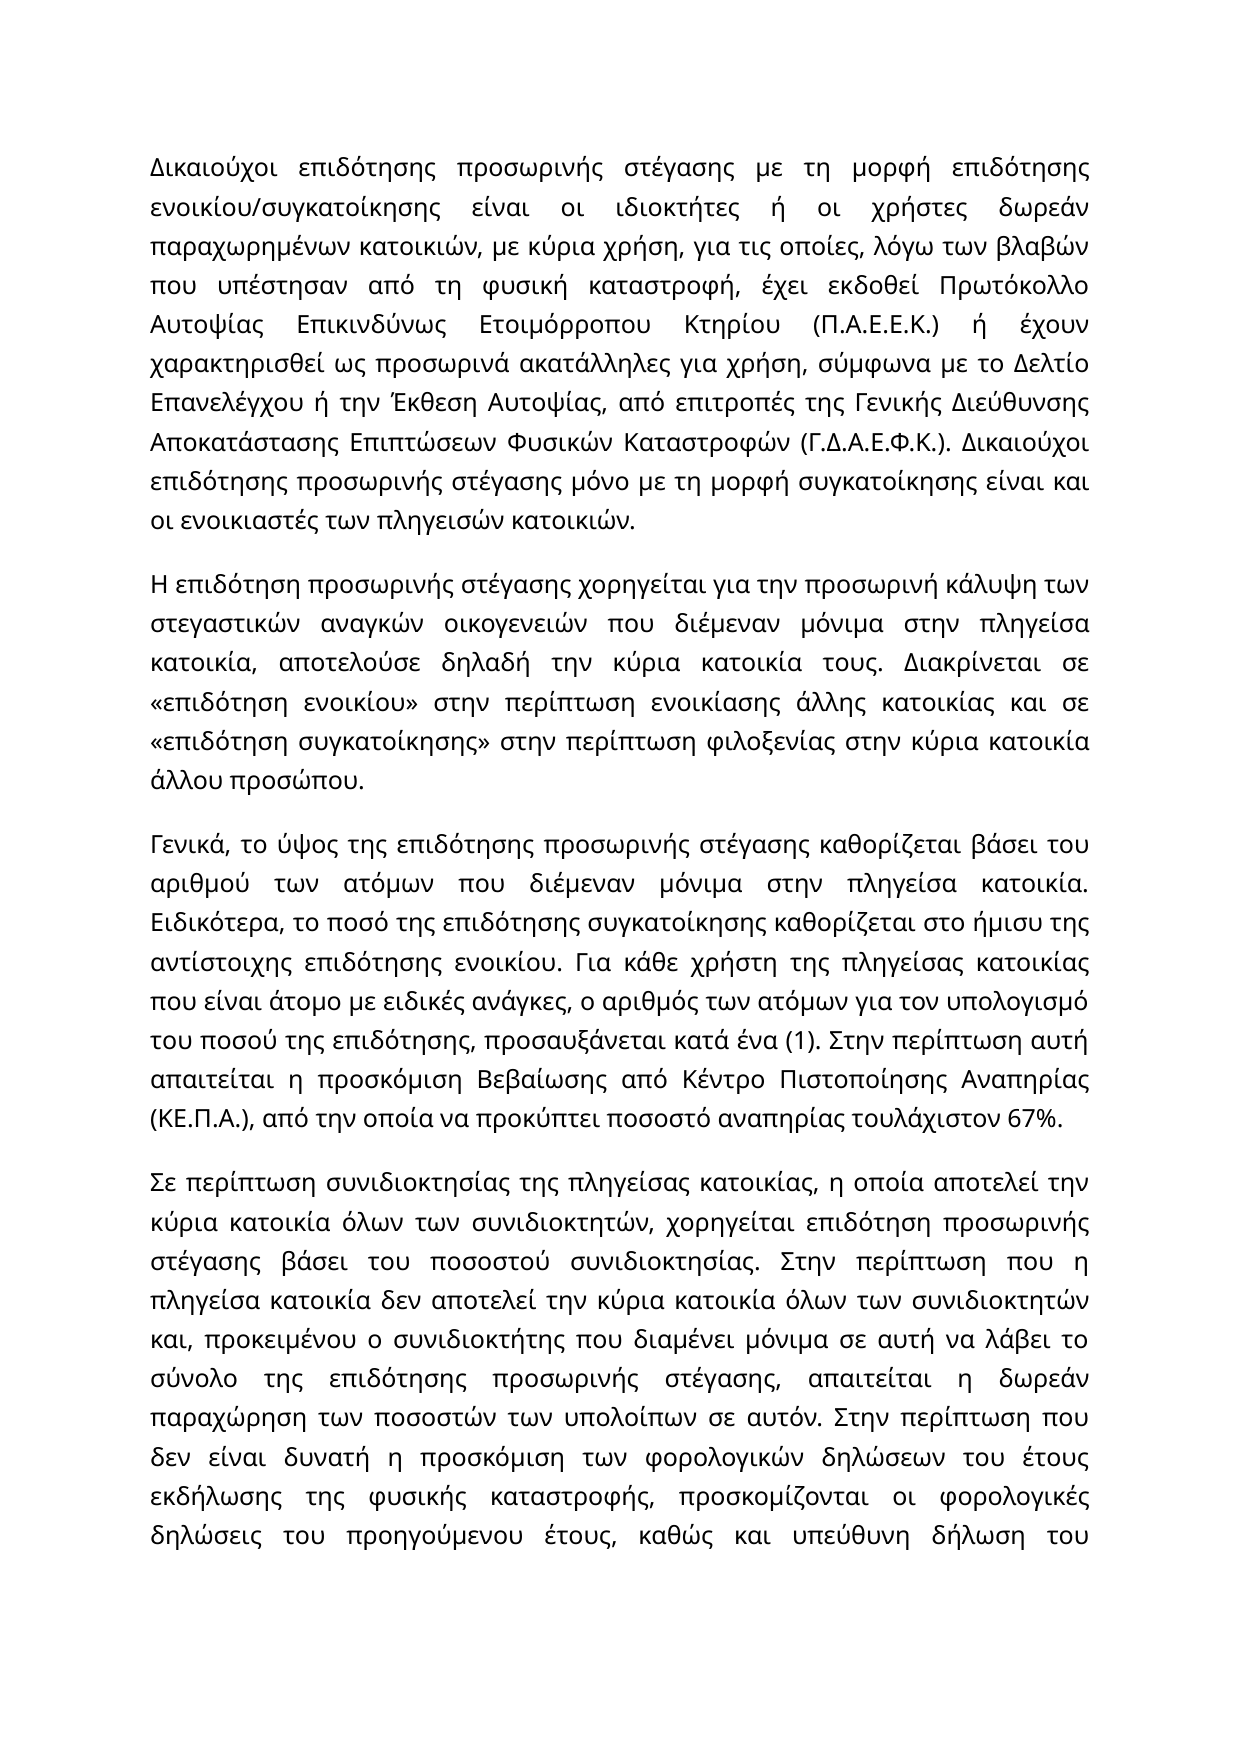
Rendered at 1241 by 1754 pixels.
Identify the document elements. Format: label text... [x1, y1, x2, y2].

text Δικαιούχοι επιδότησης προσωρινής στέγασης με τη μορφή επιδότησης ενοικίου/συγκατοίκησης είναι οι ιδιοκτήτες ή οι χρήστες δωρεάν παραχωρημένων κατοικιών, με κύρια χρήση, για τις οποίες, λόγω των βλαβών που υπέστησαν από τη φυσική καταστροφή, έχει εκδοθεί Πρωτόκολλο Αυτοψίας Επικινδύνως Ετοιμόρροπου Κτηρίου (Π.Α.Ε.Ε.Κ.) ή έχουν χαρακτηρισθεί ως προσωρινά ακατάλληλες για χρήση, σύμφωνα με το Δελτίο Επανελέγχου ή την Έκθεση Αυτοψίας, από επιτροπές της Γενικής Διεύθυνσης Αποκατάστασης Επιπτώσεων Φυσικών Καταστροφών (Γ.Δ.Α.Ε.Φ.Κ.). Δικαιούχοι επιδότησης προσωρινής στέγασης μόνο με τη μορφή συγκατοίκησης είναι και οι ενοικιαστές των πληγεισών κατοικιών. [150, 150, 1090, 537]
text Σε περίπτωση συνιδιοκτησίας της πληγείσας κατοικίας, η οποία αποτελεί την κύρια κατοικία όλων των συνιδιοκτητών, χορηγείται επιδότηση προσωρινής στέγασης βάσει του ποσοστού συνιδιοκτησίας. Στην περίπτωση που η πληγείσα κατοικία δεν αποτελεί την κύρια κατοικία όλων των συνιδιοκτητών και, προκειμένου ο συνιδιοκτήτης που διαμένει μόνιμα σε αυτή να λάβει το σύνολο της επιδότησης προσωρινής στέγασης, απαιτείται η δωρεάν παραχώρηση των ποσοστών των υπολοίπων σε αυτόν. Στην περίπτωση που δεν είναι δυνατή η προσκόμιση των φορολογικών δηλώσεων του έτους εκδήλωσης της φυσικής καταστροφής, προσκομίζονται οι φορολογικές δηλώσεις του προηγούμενου έτους, καθώς και υπεύθυνη δήλωση του [150, 1165, 1090, 1552]
text Η επιδότηση προσωρινής στέγασης χορηγείται για την προσωρινή κάλυψη των στεγαστικών αναγκών οικογενειών που διέμεναν μόνιμα στην πληγείσα κατοικία, αποτελούσε δηλαδή την κύρια κατοικία τους. Διακρίνεται σε «επιδότηση ενοικίου» στην περίπτωση ενοικίασης άλλης κατοικίας και σε «επιδότηση συγκατοίκησης» στην περίπτωση φιλοξενίας στην κύρια κατοικία άλλου προσώπου. [150, 567, 1090, 797]
text Γενικά, το ύψος της επιδότησης προσωρινής στέγασης καθορίζεται βάσει του αριθμού των ατόμων που διέμεναν μόνιμα στην πληγείσα κατοικία. Ειδικότερα, το ποσό της επιδότησης συγκατοίκησης καθορίζεται στο ήμισυ της αντίστοιχης επιδότησης ενοικίου. Για κάθε χρήστη της πληγείσας κατοικίας που είναι άτομο με ειδικές ανάγκες, ο αριθμός των ατόμων για τον υπολογισμό του ποσού της επιδότησης, προσαυξάνεται κατά ένα (1). Στην περίπτωση αυτή απαιτείται η προσκόμιση Βεβαίωσης από Κέντρο Πιστοποίησης Αναπηρίας (ΚΕ.Π.Α.), από την οποία να προκύπτει ποσοστό αναπηρίας τουλάχιστον 67%. [150, 827, 1090, 1135]
